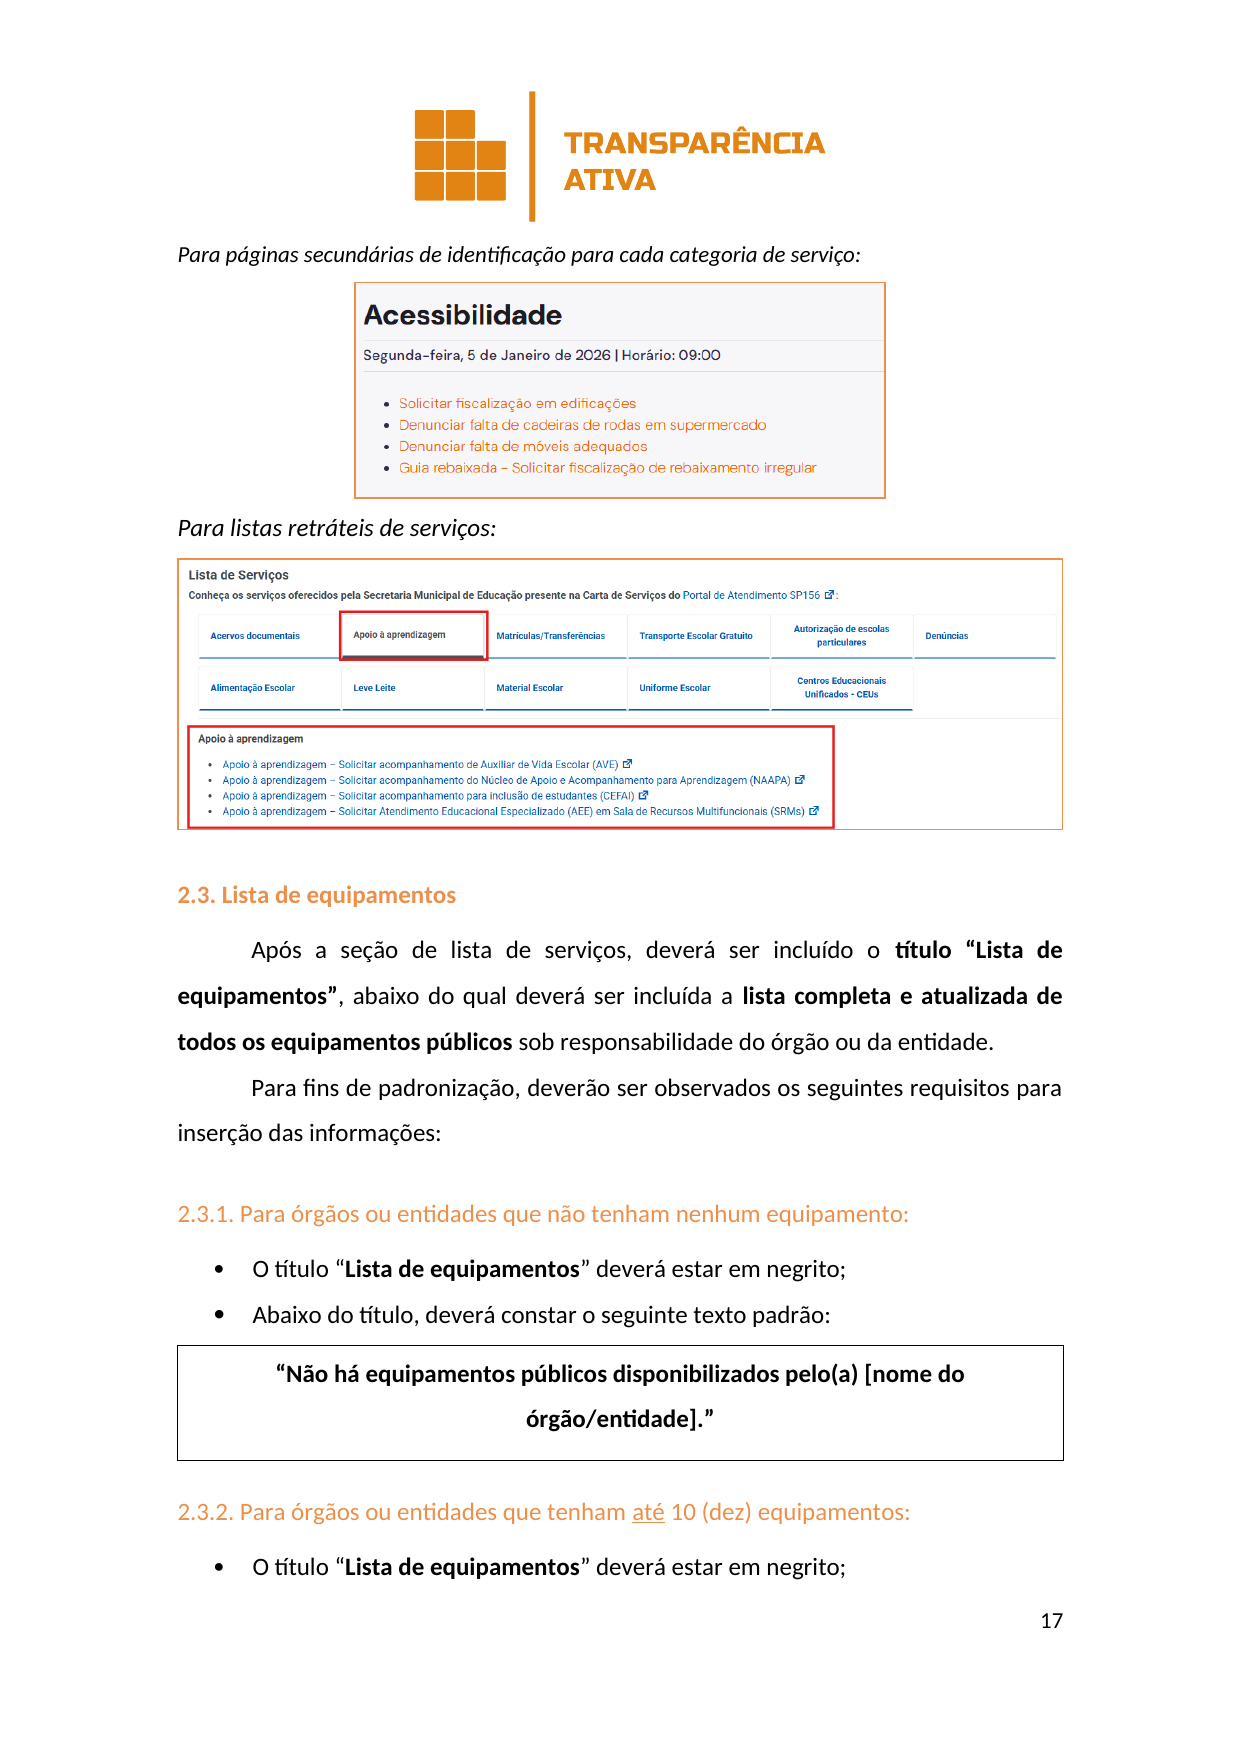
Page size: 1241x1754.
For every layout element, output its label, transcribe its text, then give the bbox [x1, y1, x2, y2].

list O título “Lista de equipamentos” deverá estar em negrito; [876, 1551, 930, 1582]
text Para listas retráteis de serviços: [177, 513, 1063, 543]
list O título “Lista de equipamentos” deverá estar em negrito; [215, 1253, 1063, 1284]
list O título “Lista de equipamentos” deverá estar em negrito; [225, 1551, 277, 1582]
list Abaixo do título, deverá constar o seguinte texto padrão: [978, 1299, 1029, 1330]
table_header “Não há equipamentos públicos disponibilizados pelo(a) [nome do órgão/entidade].” [567, 1430, 651, 1460]
list O título “Lista de equipamentos” deverá estar em negrito; [583, 1551, 761, 1582]
text Para páginas secundárias de identificação para cada categoria de serviço: [177, 240, 1063, 268]
subtitle 2.3.2. Para órgãos ou entidades que tenham até 10 (dez) equipamentos: [225, 1496, 284, 1526]
table_header “Não há equipamentos públicos disponibilizados pelo(a) [nome do órgão/entidade].” [436, 1346, 744, 1460]
list O título “Lista de equipamentos” deverá estar em negrito; [306, 1551, 581, 1582]
table_header “Não há equipamentos públicos disponibilizados pelo(a) [nome do órgão/entidade].” [1024, 1388, 1052, 1460]
subtitle 2.3.2. Para órgãos ou entidades que tenham até 10 (dez) equipamentos: [373, 1496, 787, 1526]
text Após a seção de lista de serviços, deverá ser incluído o título “Lista de equipamentos”, abaixo do qual deverá ser incluída a lista completa e atualizada de todos os equipamentos públicos sob responsabilidade do órgão ou da entidade. [177, 934, 1063, 1057]
table_header “Não há equipamentos públicos disponibilizados pelo(a) [nome do órgão/entidade].” [373, 1346, 435, 1460]
subtitle 2.3.2. Para órgãos ou entidades que tenham até 10 (dez) equipamentos: [299, 1496, 371, 1526]
subtitle 2.3. Lista de equipamentos [177, 879, 1063, 909]
table_header “Não há equipamentos públicos disponibilizados pelo(a) [nome do órgão/entidade].” [225, 1346, 361, 1460]
table_header “Não há equipamentos públicos disponibilizados pelo(a) [nome do órgão/entidade].” [794, 1346, 871, 1372]
list Abaixo do título, deverá constar o seguinte texto padrão: [373, 1303, 435, 1330]
table_header “Não há equipamentos públicos disponibilizados pelo(a) [nome do órgão/entidade].” [761, 1346, 885, 1460]
table_header “Não há equipamentos públicos disponibilizados pelo(a) [nome do órgão/entidade].” [978, 1346, 1063, 1386]
subtitle 2.3.1. Para órgãos ou entidades que não tenham nenhum equipamento: [177, 1198, 1063, 1228]
table_header “Não há equipamentos públicos disponibilizados pelo(a) [nome do órgão/entidade].” [178, 1346, 287, 1431]
text Para fins de padronização, deverão ser observados os seguintes requisitos para inserção das informações: [177, 1072, 1063, 1148]
list Abaixo do título, deverá constar o seguinte texto padrão: [215, 1299, 744, 1330]
list Abaixo do título, deverá constar o seguinte texto padrão: [761, 1299, 977, 1330]
subtitle 2.3.2. Para órgãos ou entidades que tenham até 10 (dez) equipamentos: [177, 1496, 223, 1526]
table_header “Não há equipamentos públicos disponibilizados pelo(a) [nome do órgão/entidade].” [870, 1346, 976, 1460]
